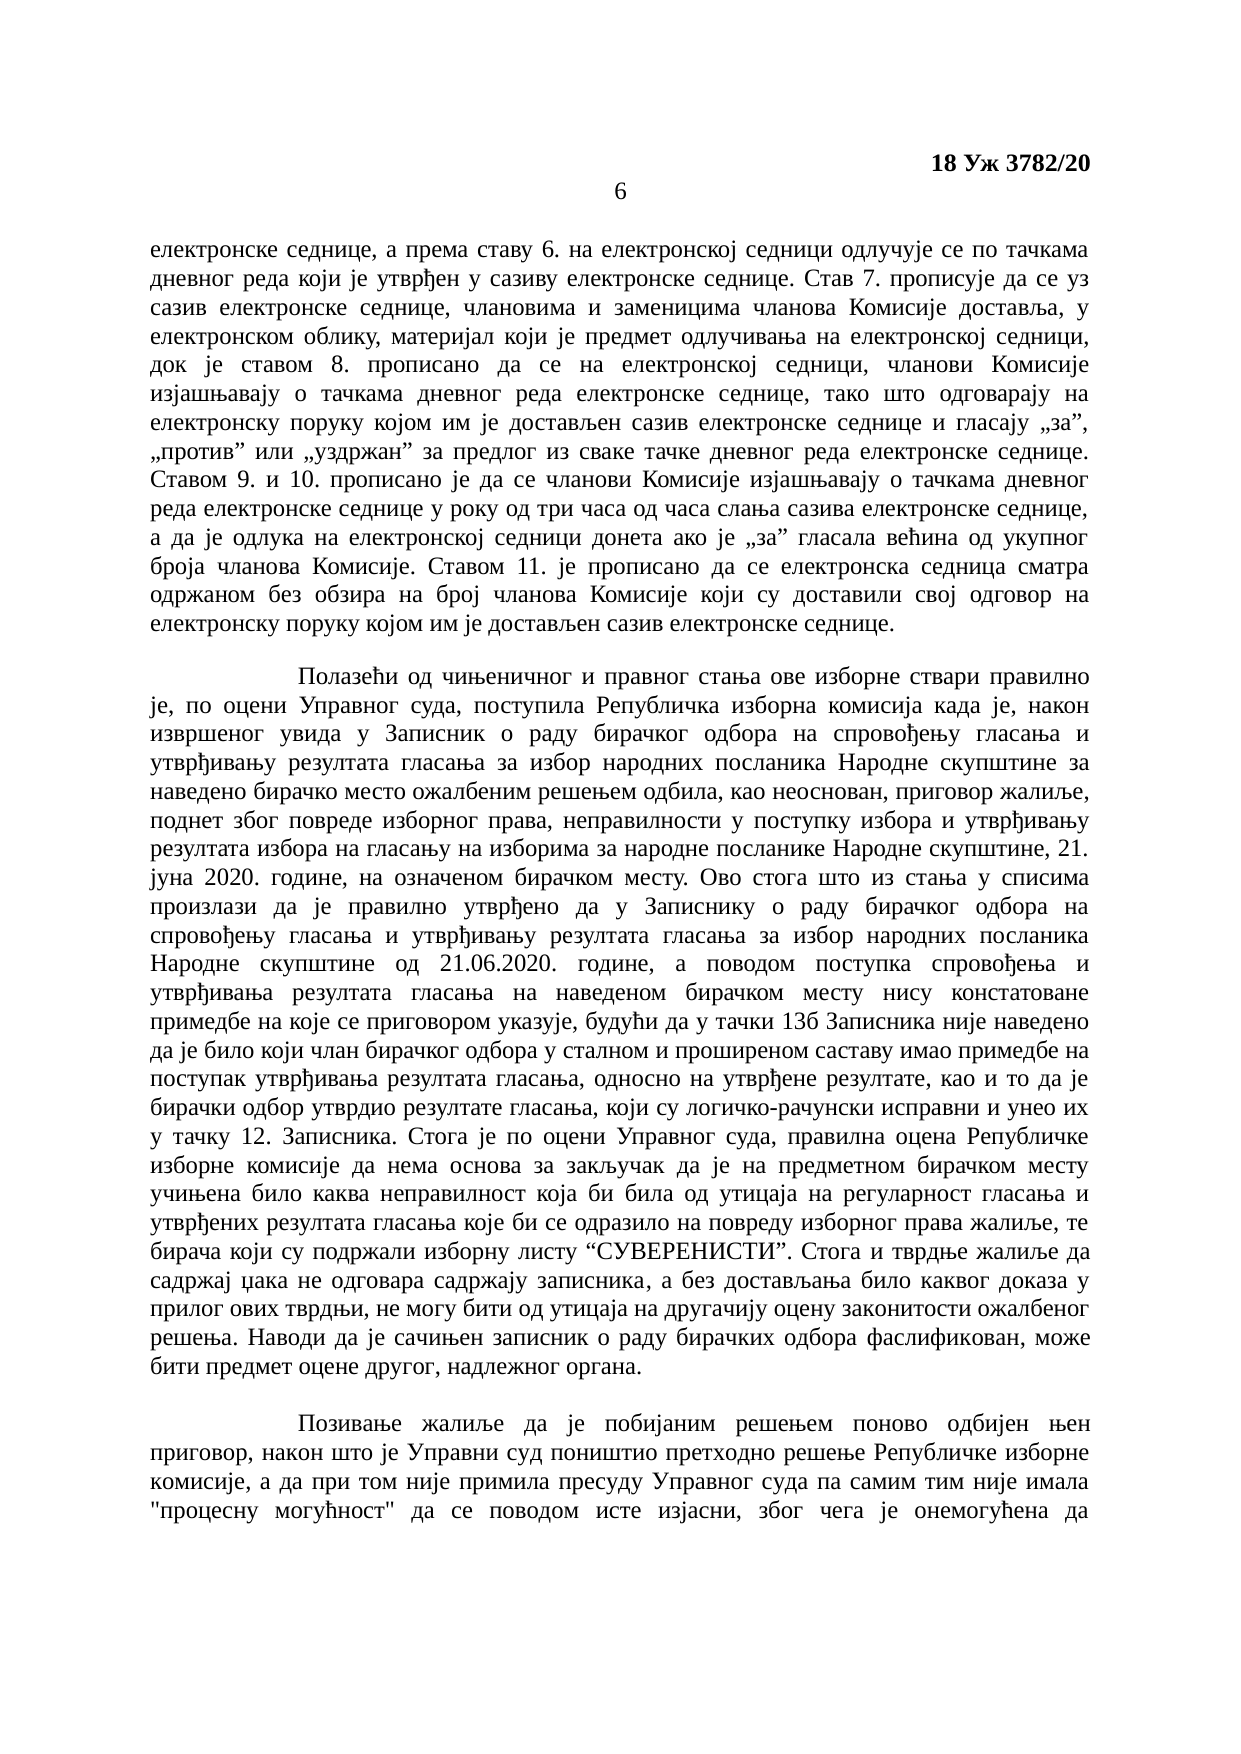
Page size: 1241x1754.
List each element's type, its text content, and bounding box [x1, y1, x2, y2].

text Позивање жалиље да је побијаним решењем поново одбијен њен приговор, након што је Управни суд поништио претходно решење Републичке изборне комисије, а да при том није примила пресуду Управног суда па самим тим није имала "процесну могућност" да се поводом исте изјасни, због чега је онемогућена да [150, 1408, 1091, 1523]
text Полазећи од чињеничног и правног стања ове изборне ствари правилно је, по оцени Управног суда, поступила Републичка изборна комисија када је, након извршеног увида у Записник о раду бирачког одбора на спровођењу гласања и утврђивању резултата гласања за избор народних посланика Народне скупштине за наведено бирачко место ожалбеним решењем одбила, као неоснован, приговор жалиље, поднет због повреде изборног права, неправилности у поступку избора и утврђивању резултата избора на гласању на изборима за народне посланике Народне скупштине, 21. јуна 2020. године, на означеном бирачком месту. Ово стога што из стања у списима произлази да је правилно утврђено да у Записнику о раду бирачког одбора на спровођењу гласања и утврђивању резултата гласања за избор народних посланика Народне скупштине од 21.06.2020. године, а поводом поступка спровођења и утврђивања резултата гласања на наведеном бирачком месту нису констатоване примедбе на које се приговором указује, будући да у тачки 13б Записника није наведено да је било који члан бирачког одбора у сталном и проширеном саставу имао примедбе на поступак утврђивања резултата гласања, односно на утврђене резултате, као и то да је бирачки одбор утврдио резултате гласања, који су логичко-рачунски исправни и унео их у тачку 12. Записника. Стога је по оцени Управног суда, правилна оцена Републичке изборне комисије да нема основа за закључак да је на предметном бирачком месту учињена било каква неправилност која би била од утицаја на регуларност гласања и утврђених резултата гласања које би се одразило на повреду изборног права жалиље, те бирача који су подржали изборну листу “СУВЕРЕНИСТИ”. Стога и тврдње жалиље да садржај џака не одговара садржају записника, а без достављања било каквог доказа у прилог ових тврдњи, не могу бити од утицаја на другачију оцену законитости ожалбеног решења. Наводи да је сачињен записник о раду бирачких одбора фаслификован, може бити предмет оцене другог, надлежног органа. [150, 661, 1091, 1380]
text електронске седнице, а према ставу 6. на електронској седници одлучује се по тачкама дневног реда који је утврђен у сазиву електронске седнице. Став 7. прописује да се уз сазив електронске седнице, члановима и заменицима чланова Комисије доставља, у електронском облику, материјал који је предмет одлучивања на електронској седници, док је ставом 8. прописано да се на електронској седници, чланови Комисије изјашњавају о тачкама дневног реда електронске седнице, тако што одговарају на електронску поруку којом им је достављен сазив електронске седнице и гласају „за”, „против” или „уздржан” за предлог из сваке тачке дневног реда електронске седнице. Ставом 9. и 10. прописано је да се чланови Комисије изјашњавају о тачкама дневног реда електронске седнице у року од три часа од часа слања сазива електронске седнице, а да је одлука на електронској седници донета ако је „за” гласала већина од укупног броја чланова Комисије. Ставом 11. је прописано да се електронска седница сматра одржаном без обзира на број чланова Комисије који су доставили свој одговор на електронску поруку којом им је достављен сазив електронске седнице. [150, 234, 1091, 637]
